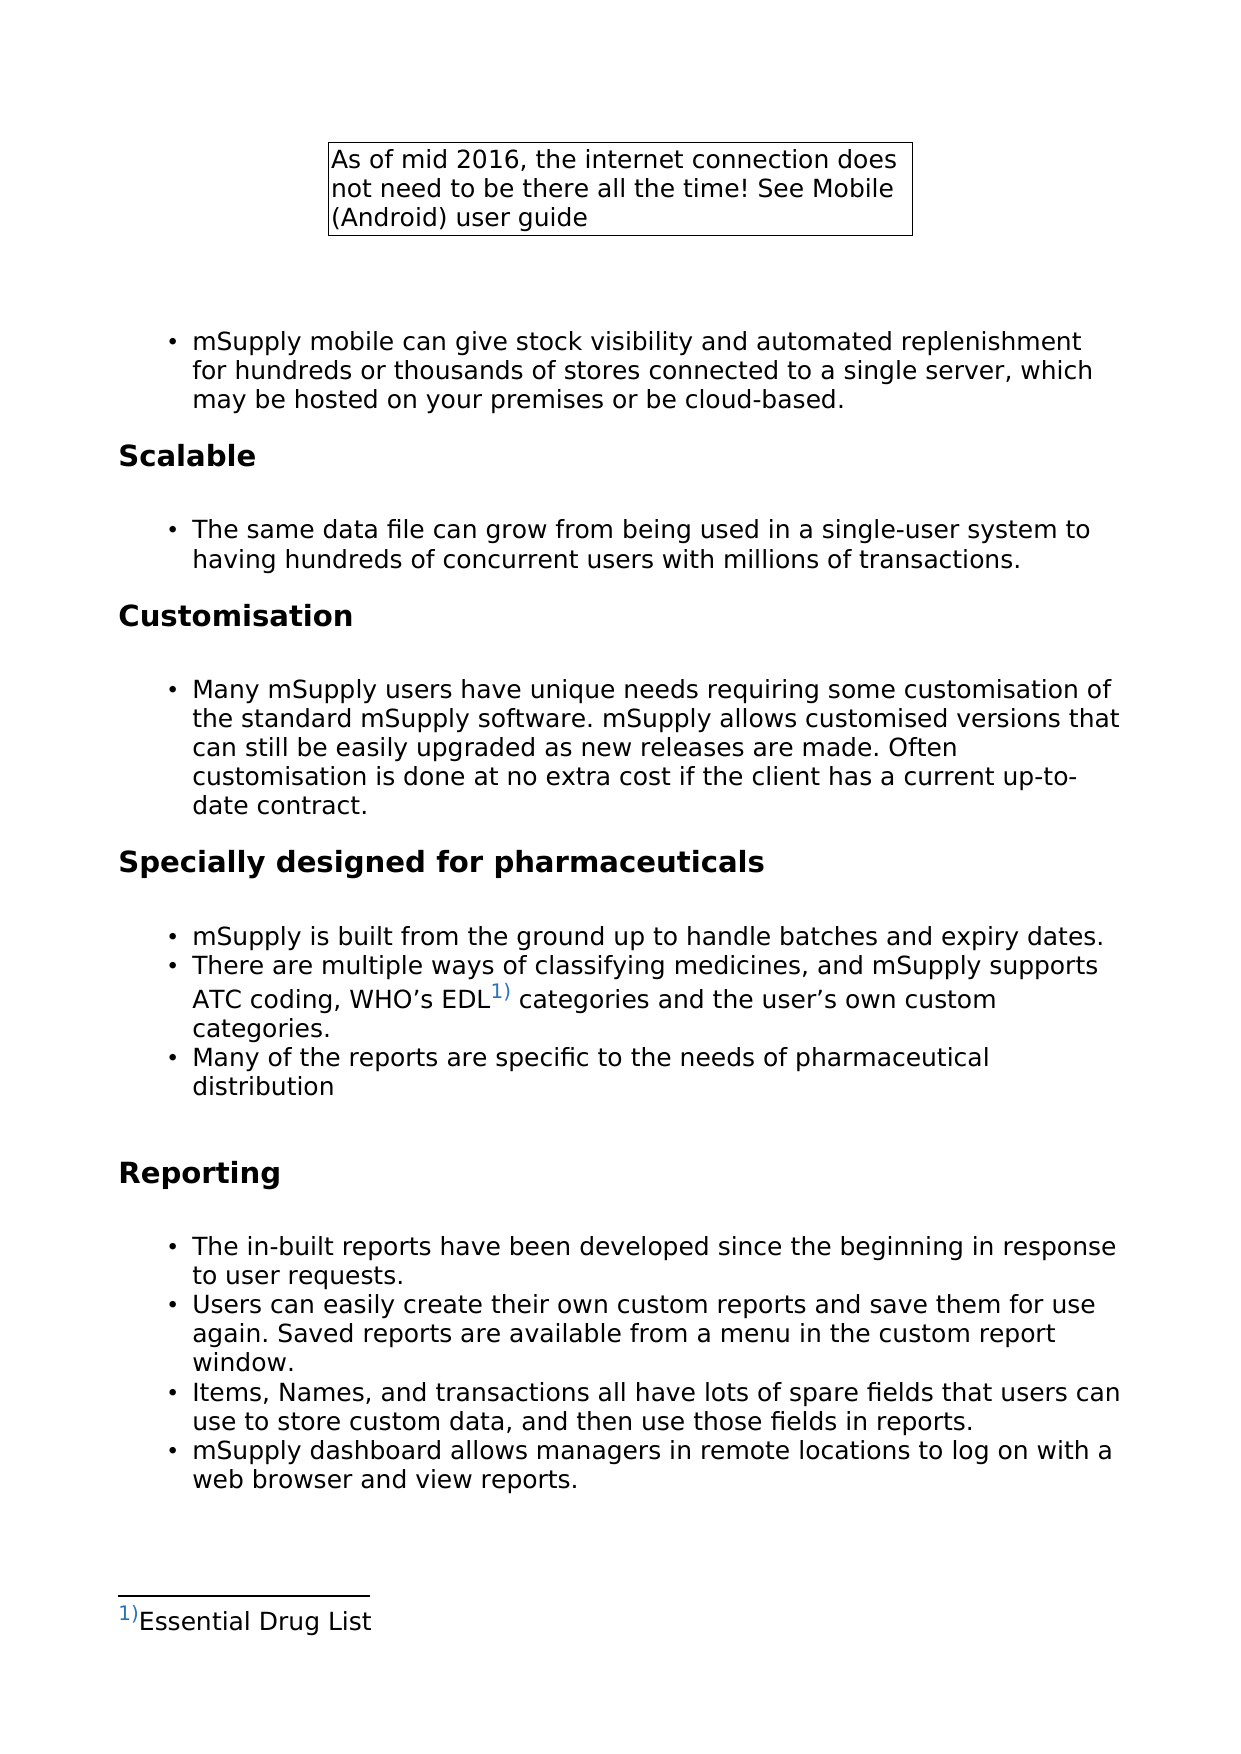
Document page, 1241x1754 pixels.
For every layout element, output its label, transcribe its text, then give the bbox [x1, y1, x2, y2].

table_header As of mid 2016, the internet connection does not need to be there all the time! See Mobile (Android) user guide [329, 143, 912, 235]
list The same data file can grow from being used in a single-user system to having hundreds of concurrent users with millions of transactions. [177, 516, 1122, 574]
subtitle Reporting [118, 1156, 1122, 1190]
list Many mSupply users have unique needs requiring some customisation of the standard mSupply software. mSupply allows customised versions that can still be easily upgraded as new releases are made. Often customisation is done at no extra cost if the client has a current up-to-date contract. [177, 675, 1122, 821]
list Users can easily create their own custom reports and save them for use again. Saved reports are available from a menu in the custom report window. [177, 1290, 1122, 1378]
list Essential Drug List [118, 1602, 1122, 1636]
subtitle Specially designed for pharmaceuticals [118, 846, 1122, 880]
subtitle Scalable [118, 440, 1122, 474]
list There are multiple ways of classifying medicines, and mSupply supports ATC coding, WHO’s EDL categories and the user’s own custom categories. [177, 951, 1122, 1043]
list Items, Names, and transactions all have lots of spare fields that users can use to store custom data, and then use those fields in reports. [177, 1378, 1122, 1436]
list mSupply mobile can give stock visibility and automated replenishment for hundreds or thousands of stores connected to a single server, which may be hosted on your premises or be cloud-based. [177, 327, 1122, 415]
list mSupply dashboard allows managers in remote locations to log on with a web browser and view reports. [177, 1436, 1122, 1494]
list mSupply is built from the ground up to handle batches and expiry dates. [177, 922, 1122, 951]
list The in-built reports have been developed since the beginning in response to user requests. [177, 1232, 1122, 1290]
subtitle Customisation [118, 599, 1122, 633]
list Many of the reports are specific to the needs of pharmaceutical distribution [177, 1043, 1122, 1102]
